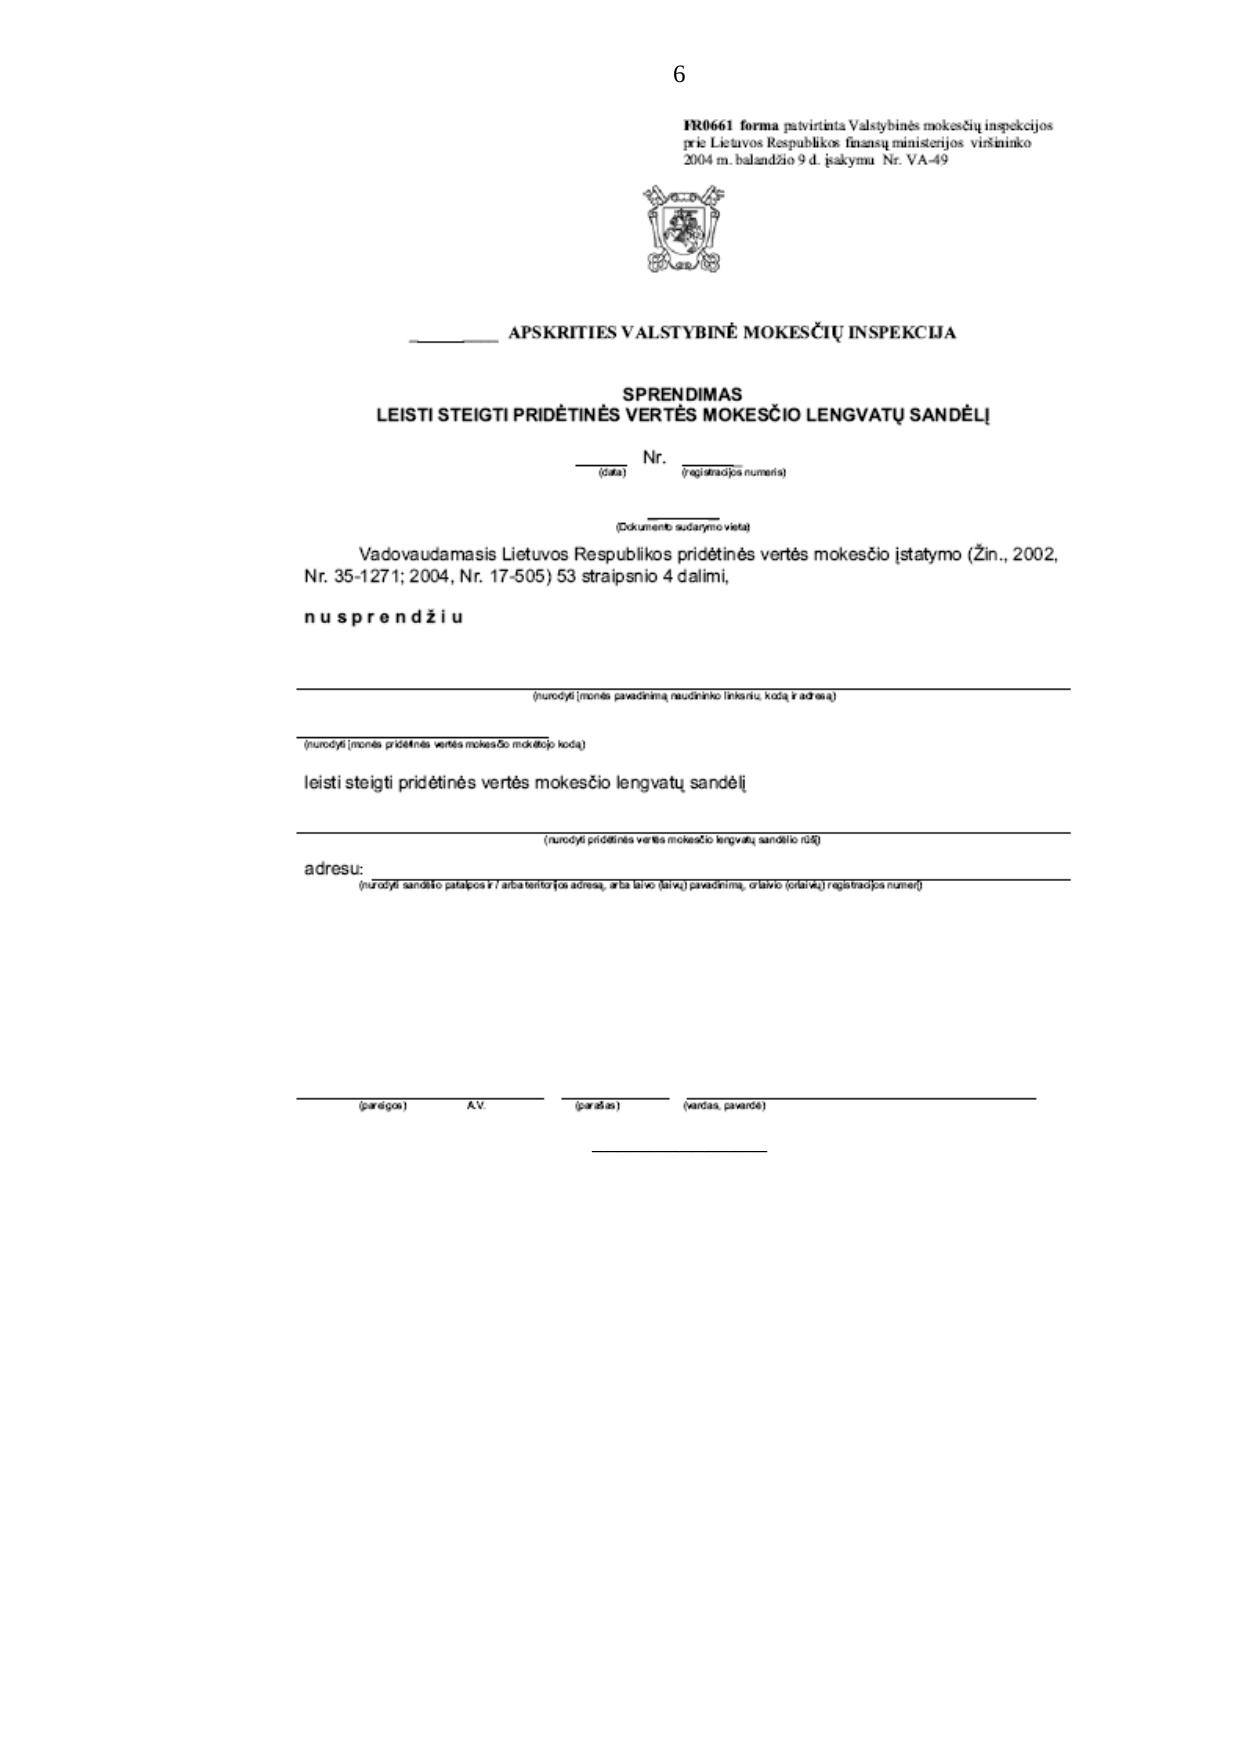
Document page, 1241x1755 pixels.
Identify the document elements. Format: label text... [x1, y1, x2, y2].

text ______________ [177, 1126, 1181, 1155]
